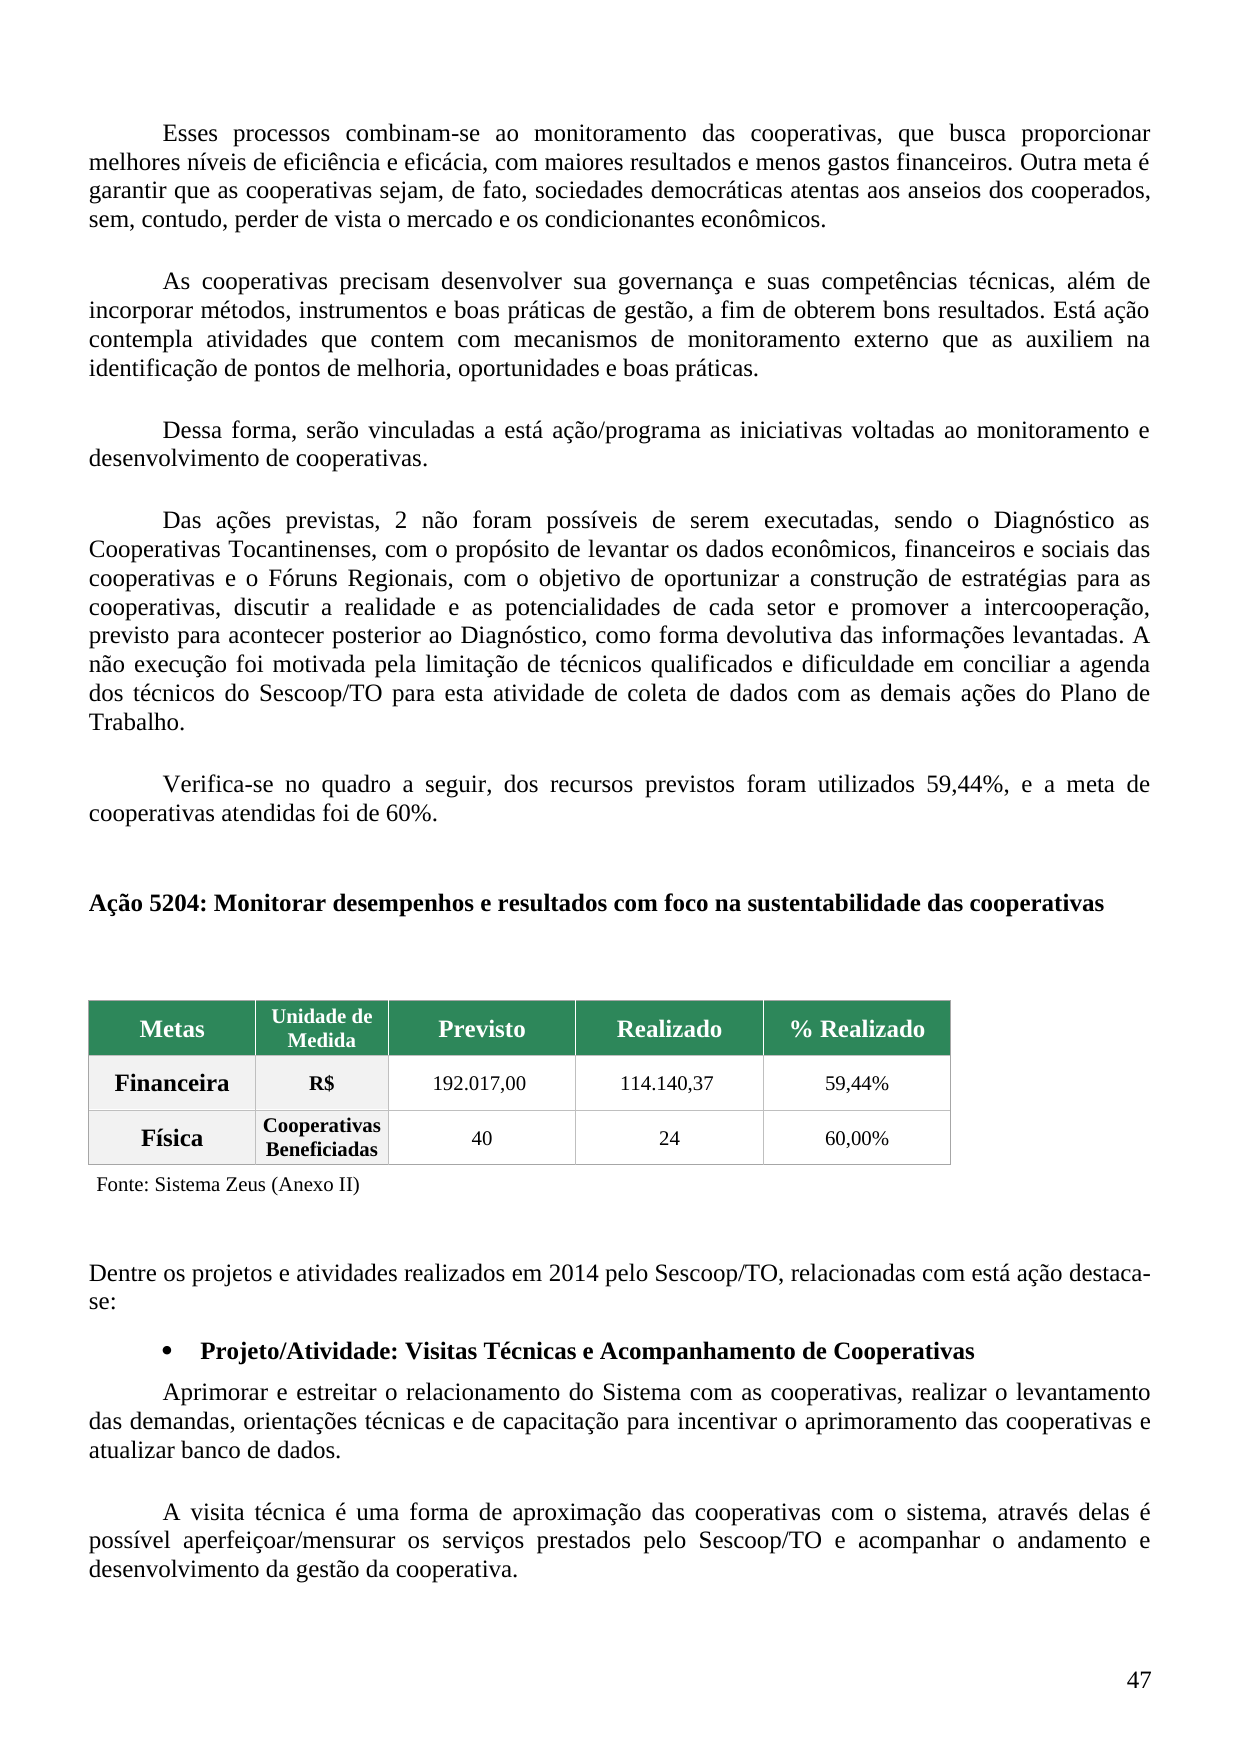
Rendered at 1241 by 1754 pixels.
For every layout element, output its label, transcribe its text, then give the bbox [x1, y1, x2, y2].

table_cell 60,00% [764, 1111, 950, 1164]
text A visita técnica é uma forma de aproximação das cooperativas com o sistema, através delas é possível aperfeiçoar/mensurar os serviços prestados pelo Sescoop/TO e acompanhar o andamento e desenvolvimento da gestão da cooperativa. [89, 1497, 1152, 1583]
table_cell 40 [389, 1111, 575, 1164]
table_cell Cooperativas Beneficiadas [256, 1111, 388, 1164]
table_header Metas [89, 1001, 255, 1055]
table_header Previsto [389, 1001, 575, 1055]
table_header Unidade de Medida [256, 1001, 388, 1055]
table_header % Realizado [764, 1001, 950, 1055]
text Verifica-se no quadro a seguir, dos recursos previstos foram utilizados 59,44%, e a meta de cooperativas atendidas foi de 60%. [89, 769, 1152, 826]
table_cell 59,44% [764, 1056, 950, 1109]
list Projeto/Atividade: Visitas Técnicas e Acompanhamento de Cooperativas [163, 1336, 1152, 1365]
table_cell R$ [256, 1056, 388, 1109]
table_cell 24 [576, 1111, 763, 1164]
table_cell Física [89, 1111, 255, 1164]
table_cell Fonte: Sistema Zeus (Anexo II) [89, 1165, 951, 1196]
text Dentre os projetos e atividades realizados em 2014 pelo Sescoop/TO, relacionadas com está ação destaca-se: [89, 1258, 1152, 1315]
table_cell 114.140,37 [576, 1056, 763, 1109]
table_header Realizado [576, 1001, 763, 1055]
table_cell 192.017,00 [389, 1056, 575, 1109]
text Dessa forma, serão vinculadas a está ação/programa as iniciativas voltadas ao monitoramento e desenvolvimento de cooperativas. [89, 415, 1152, 472]
text Das ações previstas, 2 não foram possíveis de serem executadas, sendo o Diagnóstico as Cooperativas Tocantinenses, com o propósito de levantar os dados econômicos, financeiros e sociais das cooperativas e o Fóruns Regionais, com o objetivo de oportunizar a construção de estratégias para as cooperativas, discutir a realidade e as potencialidades de cada setor e promover a intercooperação, previsto para acontecer posterior ao Diagnóstico, como forma devolutiva das informações levantadas. A não execução foi motivada pela limitação de técnicos qualificados e dificuldade em conciliar a agenda dos técnicos do Sescoop/TO para esta atividade de coleta de dados com as demais ações do Plano de Trabalho. [89, 506, 1152, 736]
table_cell Financeira [89, 1056, 255, 1109]
text Esses processos combinam-se ao monitoramento das cooperativas, que busca proporcionar melhores níveis de eficiência e eficácia, com maiores resultados e menos gastos financeiros. Outra meta é garantir que as cooperativas sejam, de fato, sociedades democráticas atentas aos anseios dos cooperados, sem, contudo, perder de vista o mercado e os condicionantes econômicos. [89, 118, 1152, 233]
text Aprimorar e estreitar o relacionamento do Sistema com as cooperativas, realizar o levantamento das demandas, orientações técnicas e de capacitação para incentivar o aprimoramento das cooperativas e atualizar banco de dados. [89, 1377, 1152, 1463]
text As cooperativas precisam desenvolver sua governança e suas competências técnicas, além de incorporar métodos, instrumentos e boas práticas de gestão, a fim de obterem bons resultados. Está ação contempla atividades que contem com mecanismos de monitoramento externo que as auxiliem na identificação de pontos de melhoria, oportunidades e boas práticas. [89, 266, 1152, 381]
text Ação 5204: Monitorar desempenhos e resultados com foco na sustentabilidade das cooperativas [89, 888, 1152, 917]
